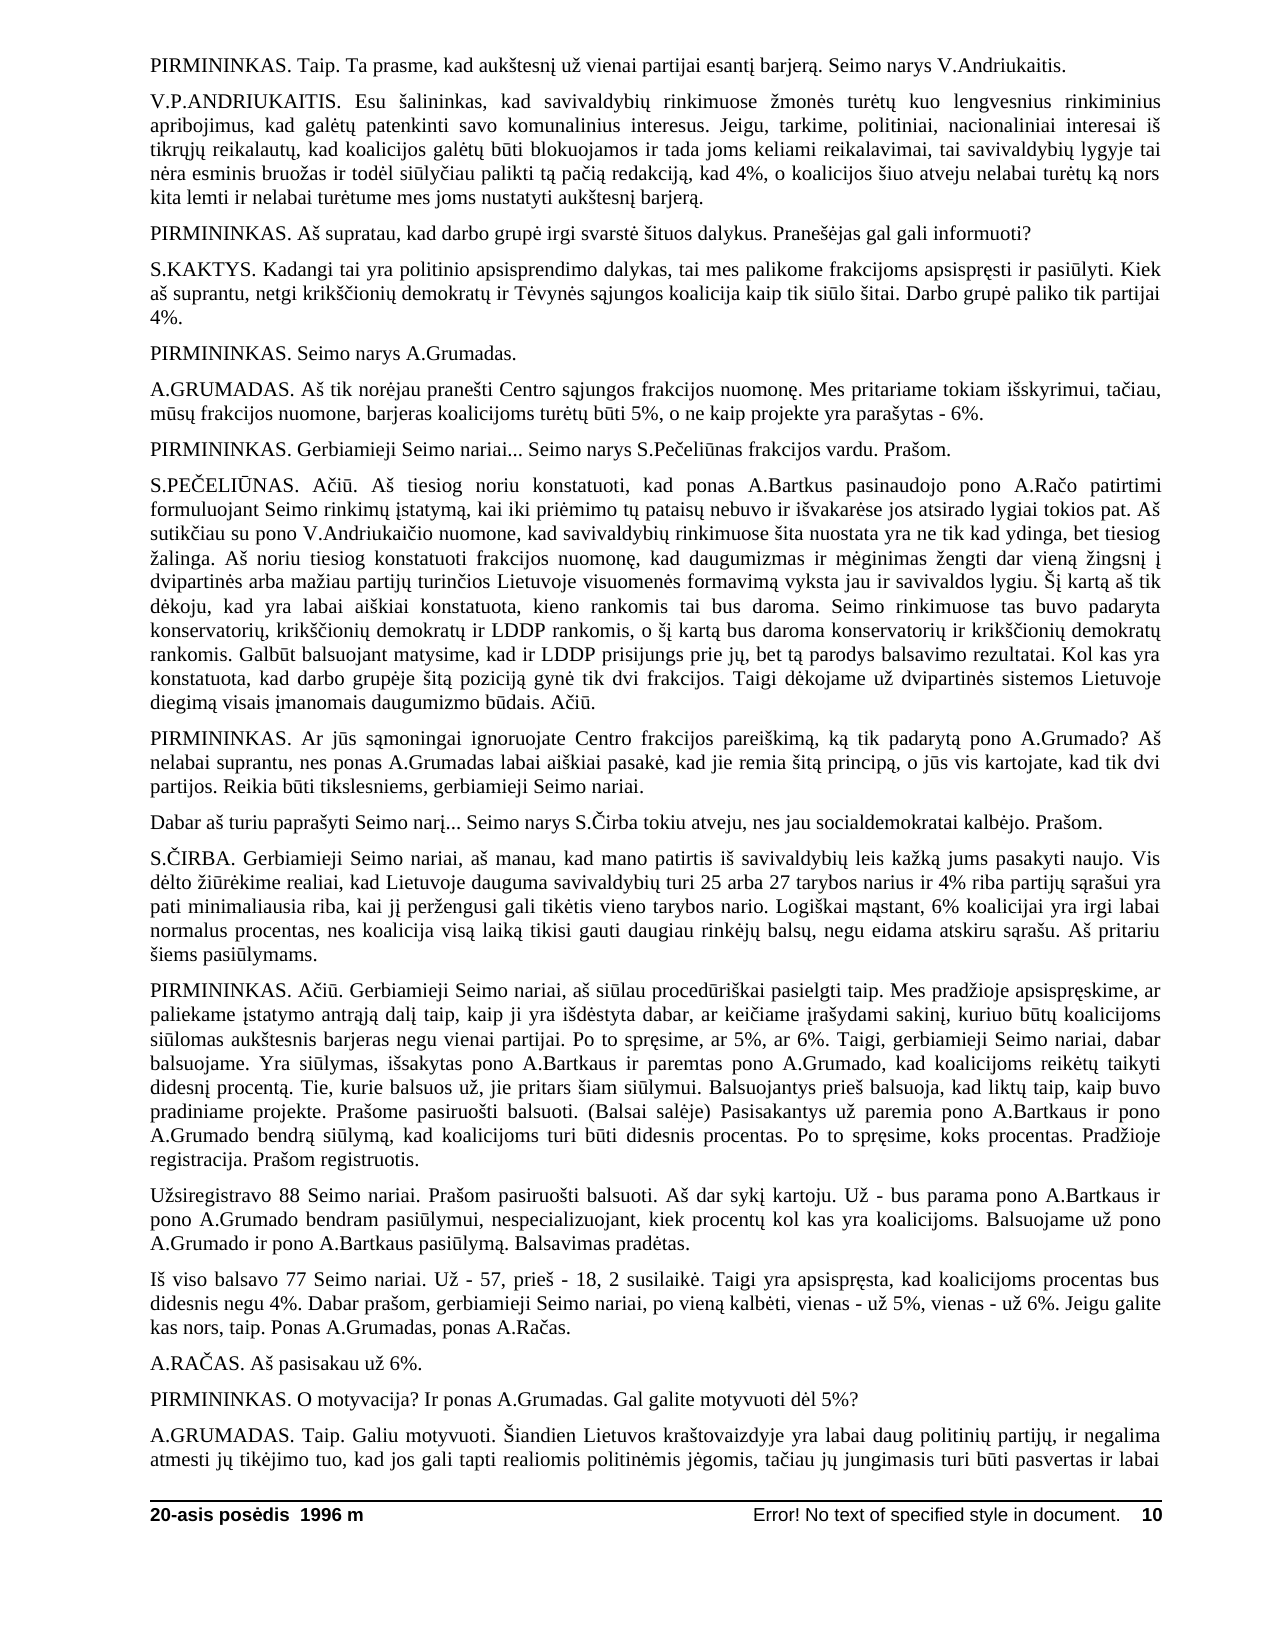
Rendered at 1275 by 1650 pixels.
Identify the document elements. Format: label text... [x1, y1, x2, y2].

text PIRMININKAS. Gerbiamieji Seimo nariai... Seimo narys S.Pečeliūnas frakcijos vardu. Prašom. [150, 437, 1162, 461]
text PIRMININKAS. Ačiū. Gerbiamieji Seimo nariai, aš siūlau procedūriškai pasielgti taip. Mes pradžioje apsispręskime, ar paliekame įstatymo antrąją dalį taip, kaip ji yra išdėstyta dabar, ar keičiame įrašydami sakinį, kuriuo būtų koalicijoms siūlomas aukštesnis barjeras negu vienai partijai. Po to spręsime, ar 5%, ar 6%. Taigi, gerbiamieji Seimo nariai, dabar balsuojame. Yra siūlymas, išsakytas pono A.Bartkaus ir paremtas pono A.Grumado, kad koalicijoms reikėtų taikyti didesnį procentą. Tie, kurie balsuos už, jie pritars šiam siūlymui. Balsuojantys prieš balsuoja, kad liktų taip, kaip buvo pradiniame projekte. Prašome pasiruošti balsuoti. (Balsai salėje) Pasisakantys už paremia pono A.Bartkaus ir pono A.Grumado bendrą siūlymą, kad koalicijoms turi būti didesnis procentas. Po to spręsime, koks procentas. Pradžioje registracija. Prašom registruotis. [150, 978, 1162, 1171]
text Užsiregistravo 88 Seimo nariai. Prašom pasiruošti balsuoti. Aš dar sykį kartoju. Už - bus parama pono A.Bartkaus ir pono A.Grumado bendram pasiūlymui, nespecializuojant, kiek procentų kol kas yra koalicijoms. Balsuojame už pono A.Grumado ir pono A.Bartkaus pasiūlymą. Balsavimas pradėtas. [150, 1183, 1162, 1255]
text PIRMININKAS. Taip. Ta prasme, kad aukštesnį už vienai partijai esantį barjerą. Seimo narys V.Andriukaitis. [150, 52, 1162, 77]
text S.KAKTYS. Kadangi tai yra politinio apsisprendimo dalykas, tai mes palikome frakcijoms apsispręsti ir pasiūlyti. Kiek aš suprantu, netgi krikščionių demokratų ir Tėvynės sąjungos koalicija kaip tik siūlo šitai. Darbo grupė paliko tik partijai 4%. [150, 257, 1162, 329]
text S.PEČELIŪNAS. Ačiū. Aš tiesiog noriu konstatuoti, kad ponas A.Bartkus pasinaudojo pono A.Račo patirtimi formuluojant Seimo rinkimų įstatymą, kai iki priėmimo tų pataisų nebuvo ir išvakarėse jos atsirado lygiai tokios pat. Aš sutikčiau su pono V.Andriukaičio nuomone, kad savivaldybių rinkimuose šita nuostata yra ne tik kad ydinga, bet tiesiog žalinga. Aš noriu tiesiog konstatuoti frakcijos nuomonę, kad daugumizmas ir mėginimas žengti dar vieną žingsnį į dvipartinės arba mažiau partijų turinčios Lietuvoje visuomenės formavimą vyksta jau ir savivaldos lygiu. Šį kartą aš tik dėkoju, kad yra labai aiškiai konstatuota, kieno rankomis tai bus daroma. Seimo rinkimuose tas buvo padaryta konservatorių, krikščionių demokratų ir LDDP rankomis, o šį kartą bus daroma konservatorių ir krikščionių demokratų rankomis. Galbūt balsuojant matysime, kad ir LDDP prisijungs prie jų, bet tą parodys balsavimo rezultatai. Kol kas yra konstatuota, kad darbo grupėje šitą poziciją gynė tik dvi frakcijos. Taigi dėkojame už dvipartinės sistemos Lietuvoje diegimą visais įmanomais daugumizmo būdais. Ačiū. [150, 473, 1162, 714]
text Dabar aš turiu paprašyti Seimo narį... Seimo narys S.Čirba tokiu atveju, nes jau socialdemokratai kalbėjo. Prašom. [150, 810, 1162, 834]
text Iš viso balsavo 77 Seimo nariai. Už - 57, prieš - 18, 2 susilaikė. Taigi yra apsispręsta, kad koalicijoms procentas bus didesnis negu 4%. Dabar prašom, gerbiamieji Seimo nariai, po vieną kalbėti, vienas - už 5%, vienas - už 6%. Jeigu galite kas nors, taip. Ponas A.Grumadas, ponas A.Račas. [150, 1267, 1162, 1339]
text S.ČIRBA. Gerbiamieji Seimo nariai, aš manau, kad mano patirtis iš savivaldybių leis kažką jums pasakyti naujo. Vis dėlto žiūrėkime realiai, kad Lietuvoje dauguma savivaldybių turi 25 arba 27 tarybos narius ir 4% riba partijų sąrašui yra pati minimaliausia riba, kai jį peržengusi gali tikėtis vieno tarybos nario. Logiškai mąstant, 6% koalicijai yra irgi labai normalus procentas, nes koalicija visą laiką tikisi gauti daugiau rinkėjų balsų, negu eidama atskiru sąrašu. Aš pritariu šiems pasiūlymams. [150, 846, 1162, 966]
text A.GRUMADAS. Taip. Galiu motyvuoti. Šiandien Lietuvos kraštovaizdyje yra labai daug politinių partijų, ir negalima atmesti jų tikėjimo tuo, kad jos gali tapti realiomis politinėmis jėgomis, tačiau jų jungimasis turi būti pasvertas ir labai [150, 1423, 1162, 1471]
text A.GRUMADAS. Aš tik norėjau pranešti Centro sąjungos frakcijos nuomonę. Mes pritariame tokiam išskyrimui, tačiau, mūsų frakcijos nuomone, barjeras koalicijoms turėtų būti 5%, o ne kaip projekte yra parašytas - 6%. [150, 377, 1162, 425]
text V.P.ANDRIUKAITIS. Esu šalininkas, kad savivaldybių rinkimuose žmonės turėtų kuo lengvesnius rinkiminius apribojimus, kad galėtų patenkinti savo komunalinius interesus. Jeigu, tarkime, politiniai, nacionaliniai interesai iš tikrųjų reikalautų, kad koalicijos galėtų būti blokuojamos ir tada joms keliami reikalavimai, tai savivaldybių lygyje tai nėra esminis bruožas ir todėl siūlyčiau palikti tą pačią redakciją, kad 4%, o koalicijos šiuo atveju nelabai turėtų ką nors kita lemti ir nelabai turėtume mes joms nustatyti aukštesnį barjerą. [150, 88, 1162, 209]
text PIRMININKAS. O motyvacija? Ir ponas A.Grumadas. Gal galite motyvuoti dėl 5%? [150, 1387, 1162, 1411]
text PIRMININKAS. Ar jūs sąmoningai ignoruojate Centro frakcijos pareiškimą, ką tik padarytą pono A.Grumado? Aš nelabai suprantu, nes ponas A.Grumadas labai aiškiai pasakė, kad jie remia šitą principą, o jūs vis kartojate, kad tik dvi partijos. Reikia būti tikslesniems, gerbiamieji Seimo nariai. [150, 726, 1162, 798]
text PIRMININKAS. Aš supratau, kad darbo grupė irgi svarstė šituos dalykus. Pranešėjas gal gali informuoti? [150, 221, 1162, 245]
text PIRMININKAS. Seimo narys A.Grumadas. [150, 341, 1162, 365]
text A.RAČAS. Aš pasisakau už 6%. [150, 1351, 1162, 1375]
